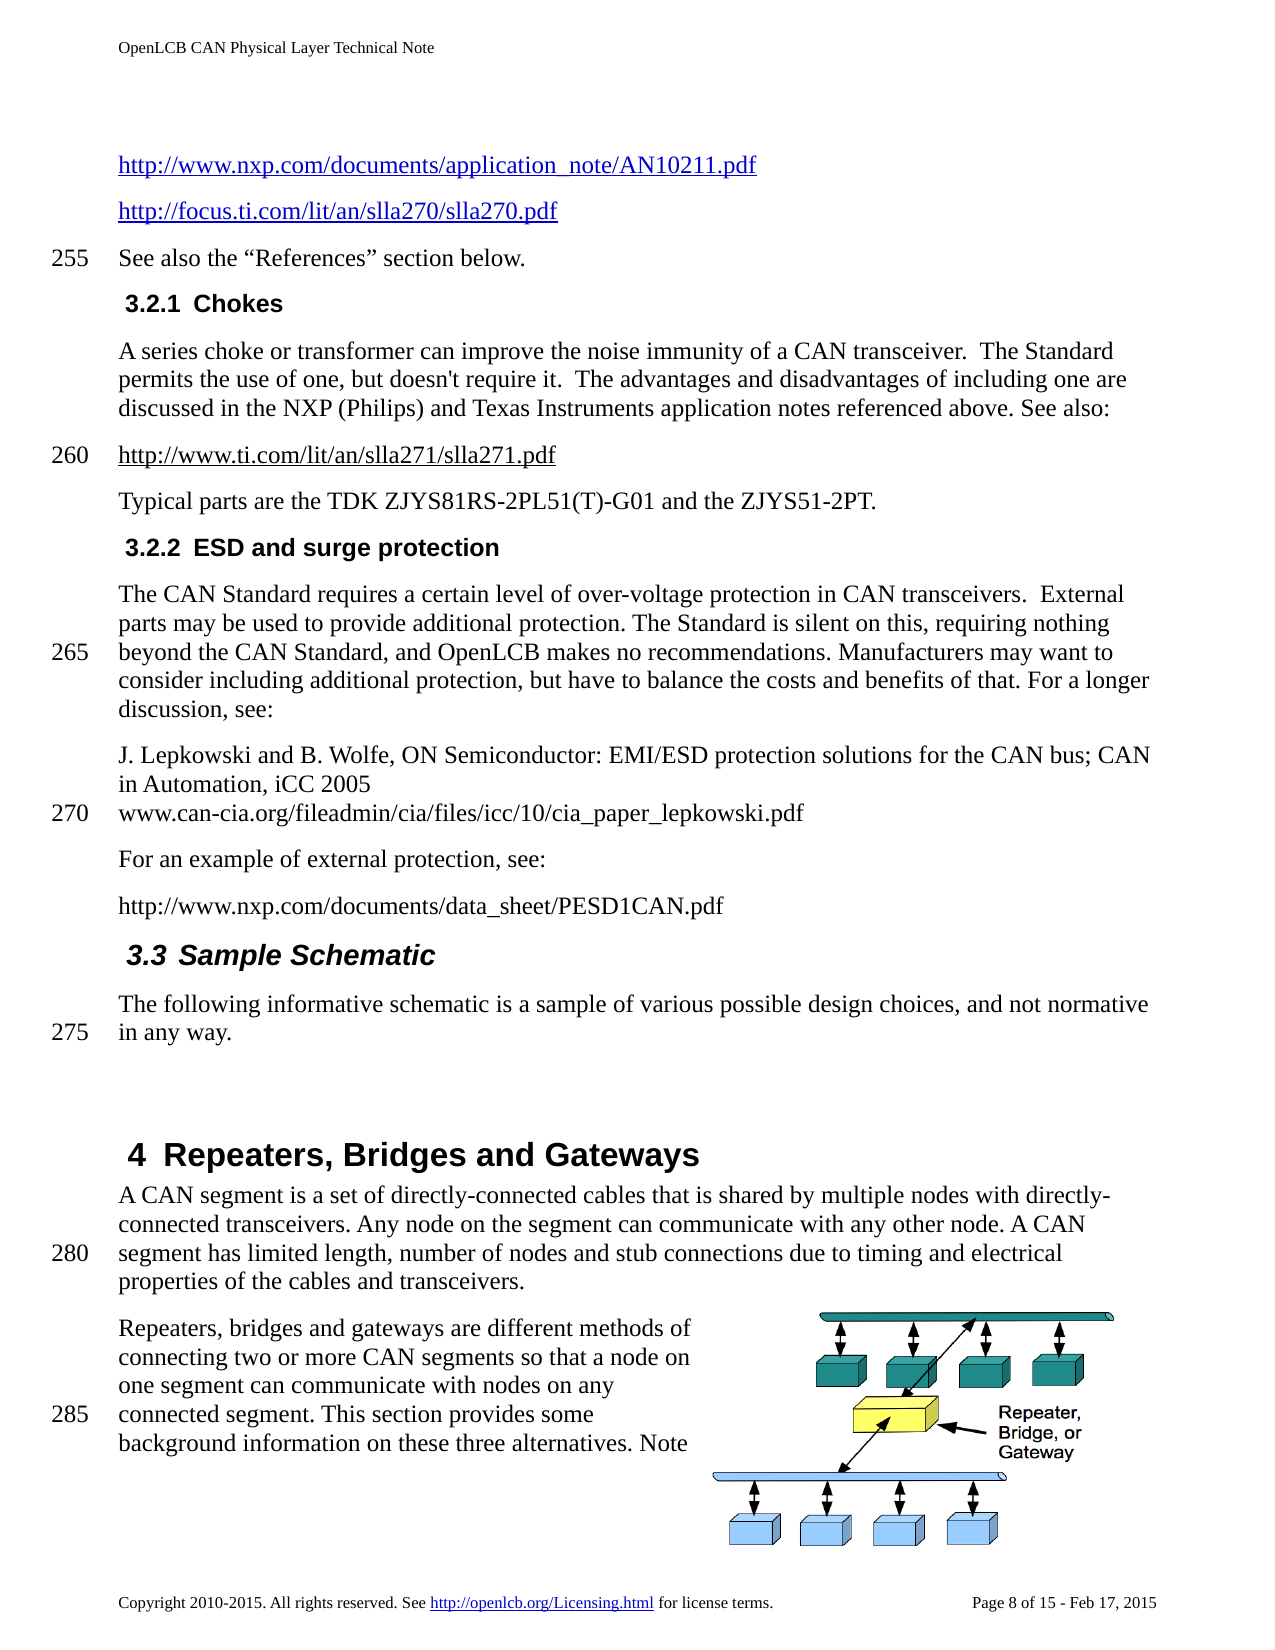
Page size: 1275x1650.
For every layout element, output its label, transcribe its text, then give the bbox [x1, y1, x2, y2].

subtitle Repeaters, Bridges and Gateways [118, 1135, 1157, 1174]
text Repeaters, bridges and gateways are different methods of connecting two or more CAN segments so that a node on one segment can communicate with nodes on any connected segment. This section provides some background information on these three alternatives. Note [118, 1313, 712, 1457]
text http://www.nxp.com/documents/data_sheet/PESD1CAN.pdf [118, 891, 1157, 920]
text J. Lepkowski and B. Wolfe, ON Semiconductor: EMI/ESD protection solutions for the CAN bus; CAN in Automation, iCC 2005 www.can-cia.org/fileadmin/cia/files/icc/10/cia_paper_lepkowski.pdf [118, 741, 1157, 827]
text Typical parts are the TDK ZJYS81RS-2PL51(T)-G01 and the ZJYS51-2PT. [118, 486, 1157, 515]
text http://focus.ti.com/lit/an/slla270/slla270.pdf [118, 196, 1157, 225]
text A series choke or transformer can improve the noise immunity of a CAN transceiver. The Standard permits the use of one, but doesn't require it. The advantages and disadvantages of including one are discussed in the NXP (Philips) and Texas Instruments application notes referenced above. See also: [118, 336, 1157, 422]
subtitle Sample Schematic [118, 937, 1157, 971]
picture [712, 1312, 1157, 1546]
text A CAN segment is a set of directly-connected cables that is shared by multiple nodes with directly-connected transceivers. Any node on the segment can communicate with any other node. A CAN segment has limited length, number of nodes and stub connections due to timing and electrical properties of the cables and transceivers. [118, 1180, 1157, 1295]
subtitle Chokes [118, 289, 1157, 318]
text The following informative schematic is a sample of various possible design choices, and not normative in any way. [118, 989, 1157, 1046]
text For an example of external protection, see: [118, 844, 1157, 873]
text The CAN Standard requires a certain level of over-voltage protection in CAN transceivers. External parts may be used to provide additional protection. The Standard is silent on this, requiring nothing beyond the CAN Standard, and OpenLCB makes no recommendations. Manufacturers may want to consider including additional protection, but have to balance the costs and benefits of that. For a longer discussion, see: [118, 579, 1157, 723]
text http://www.ti.com/lit/an/slla271/slla271.pdf [118, 440, 1157, 468]
text http://www.nxp.com/documents/application_note/AN10211.pdf [118, 150, 1157, 179]
text See also the “References” section below. [118, 243, 1157, 272]
subtitle ESD and surge protection [118, 533, 1157, 561]
